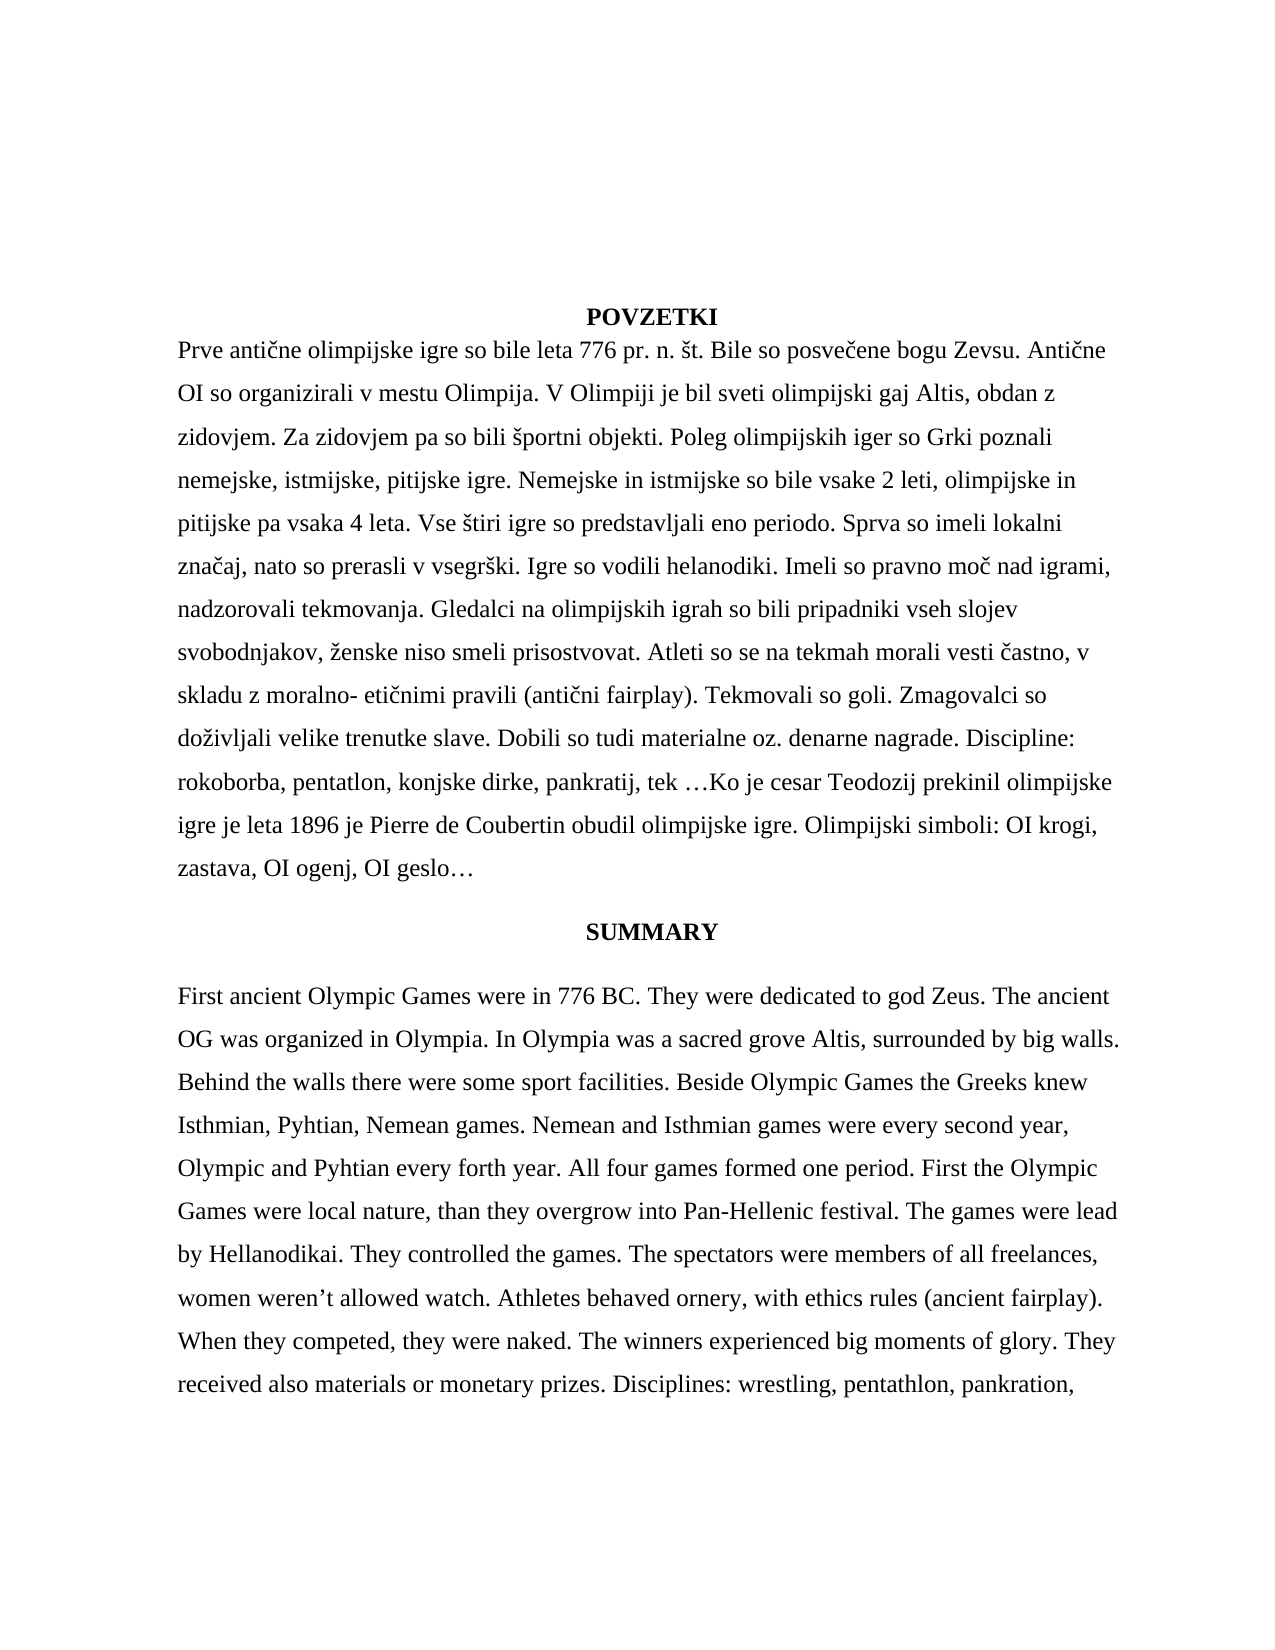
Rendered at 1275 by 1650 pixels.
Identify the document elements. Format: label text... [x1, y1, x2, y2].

text First ancient Olympic Games were in 776 BC. They were dedicated to god Zeus. The ancient OG was organized in Olympia. In Olympia was a sacred grove Altis, surrounded by big walls. Behind the walls there were some sport facilities. Beside Olympic Games the Greeks knew Isthmian, Pyhtian, Nemean games. Nemean and Isthmian games were every second year, Olympic and Pyhtian every forth year. All four games formed one period. First the Olympic Games were local nature, than they overgrow into Pan-Hellenic festival. The games were lead by Hellanodikai. They controlled the games. The spectators were members of all freelances, women weren’t allowed watch. Athletes behaved ornery, with ethics rules (ancient fairplay). When they competed, they were naked. The winners experienced big moments of glory. They received also materials or monetary prizes. Disciplines: wrestling, pentathlon, pankration, [177, 981, 1127, 1398]
text Prve antične olimpijske igre so bile leta 776 pr. n. št. Bile so posvečene bogu Zevsu. Antične OI so organizirali v mestu Olimpija. V Olimpiji je bil sveti olimpijski gaj Altis, obdan z zidovjem. Za zidovjem pa so bili športni objekti. Poleg olimpijskih iger so Grki poznali nemejske, istmijske, pitijske igre. Nemejske in istmijske so bile vsake 2 leti, olimpijske in pitijske pa vsaka 4 leta. Vse štiri igre so predstavljali eno periodo. Sprva so imeli lokalni značaj, nato so prerasli v vsegrški. Igre so vodili helanodiki. Imeli so pravno moč nad igrami, nadzorovali tekmovanja. Gledalci na olimpijskih igrah so bili pripadniki vseh slojev svobodnjakov, ženske niso smeli prisostvovat. Atleti so se na tekmah morali vesti častno, v skladu z moralno- etičnimi pravili (antični fairplay). Tekmovali so goli. Zmagovalci so doživljali velike trenutke slave. Dobili so tudi materialne oz. denarne nagrade. Discipline: rokoborba, pentatlon, konjske dirke, pankratij, tek …Ko je cesar Teodozij prekinil olimpijske igre je leta 1896 je Pierre de Coubertin obudil olimpijske igre. Olimpijski simboli: OI krogi, zastava, OI ogenj, OI geslo… [177, 335, 1127, 882]
text SUMMARY [177, 917, 1127, 946]
subtitle POVZETKI [177, 302, 1127, 331]
